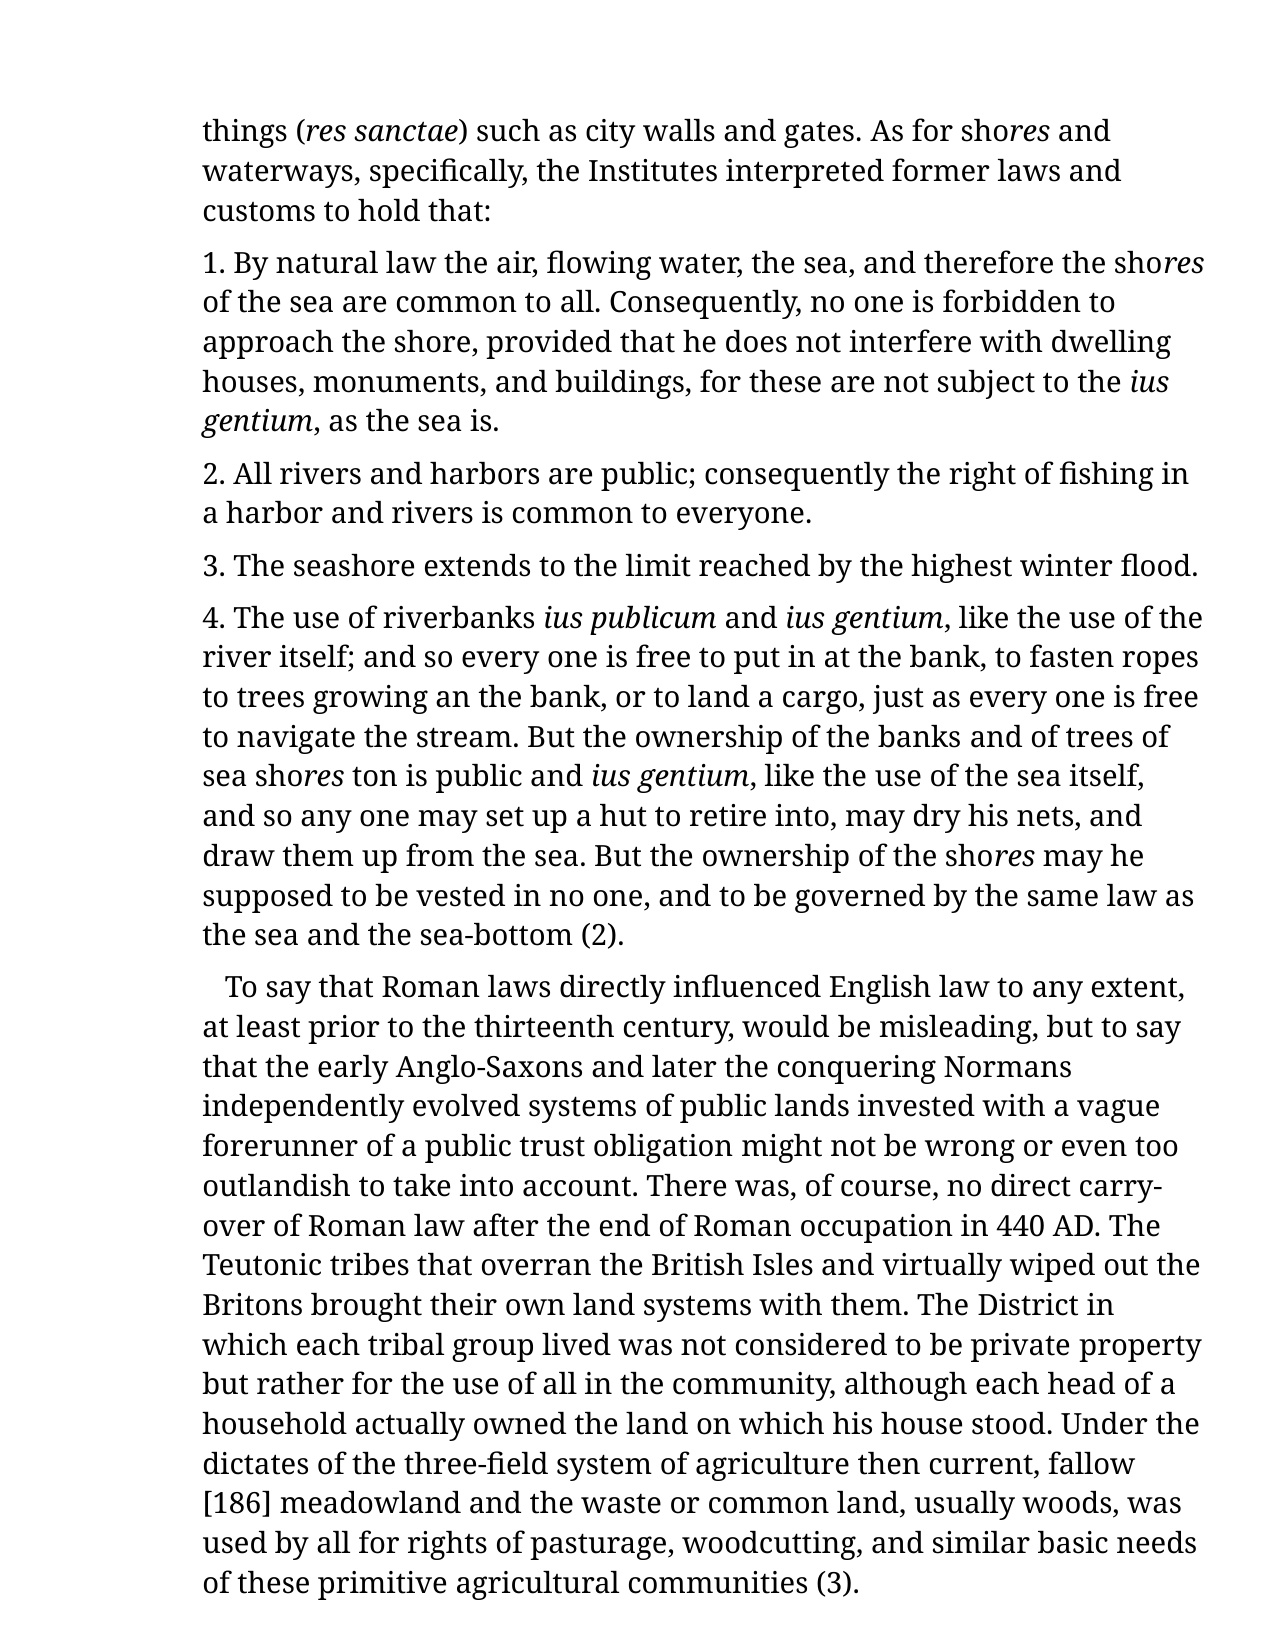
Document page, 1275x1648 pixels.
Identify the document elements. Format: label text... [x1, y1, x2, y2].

text 2. All rivers and harbors are public; consequently the right of fishing in a harbor and rivers is common to everyone. [202, 453, 1204, 532]
text 1. By natural law the air, flowing water, the sea, and therefore the shores of the sea are common to all. Consequently, no one is forbidden to approach the shore, provided that he does not interfere with dwelling houses, monuments, and buildings, for these are not subject to the ius gentium, as the sea is. [202, 242, 1204, 440]
text To say that Roman laws directly influenced English law to any extent, at least prior to the thirteenth century, would be misleading, but to say that the early Anglo-Saxons and later the conquering Normans independently evolved systems of public lands invested with a vague forerunner of a public trust obligation might not be wrong or even too outlandish to take into account. There was, of course, no direct carry-over of Roman law after the end of Roman occupation in 440 AD. The Teutonic tribes that overran the British Isles and virtually wiped out the Britons brought their own land systems with them. The District in which each tribal group lived was not considered to be private property but rather for the use of all in the community, although each head of a household actually owned the land on which his house stood. Under the dictates of the three-field system of agriculture then current, fallow [186] meadowland and the waste or common land, usually woods, was used by all for rights of pasturage, woodcutting, and similar basic needs of these primitive agricultural communities (3). [202, 967, 1204, 1602]
text 4. The use of riverbanks ius publicum and ius gentium, like the use of the river itself; and so every one is free to put in at the bank, to fasten ropes to trees growing an the bank, or to land a cargo, just as every one is free to navigate the stream. But the ownership of the banks and of trees of sea shores ton is public and ius gentium, like the use of the sea itself, and so any one may set up a hut to retire into, may dry his nets, and draw them up from the sea. But the ownership of the shores may he supposed to be vested in no one, and to be governed by the same law as the sea and the sea-bottom (2). [202, 597, 1204, 954]
text 3. The seashore extends to the limit reached by the highest winter flood. [202, 545, 1204, 584]
text things (res sanctae) such as city walls and gates. As for shores and waterways, specifically, the Institutes interpreted former laws and customs to hold that: [202, 110, 1204, 229]
